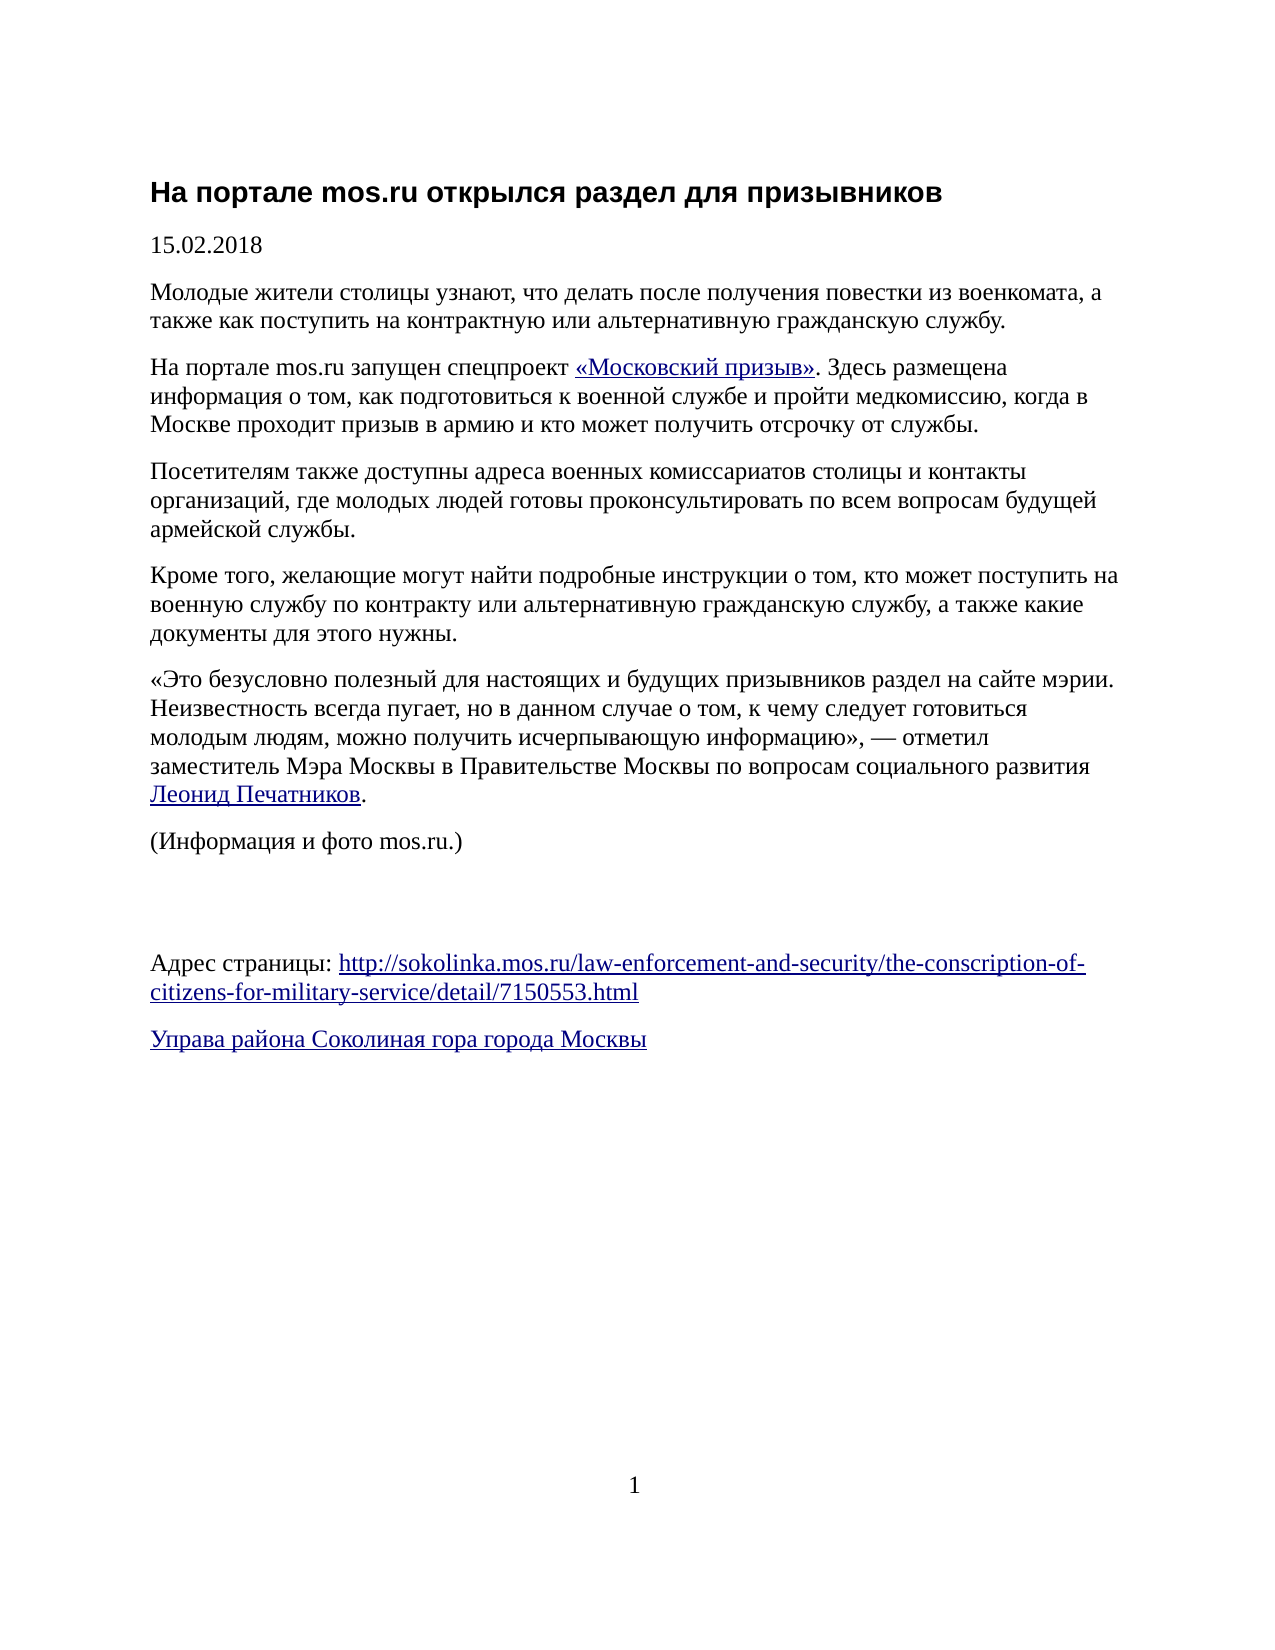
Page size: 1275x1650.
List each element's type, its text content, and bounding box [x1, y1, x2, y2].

text Посетителям также доступны адреса военных комиссариатов столицы и контакты организаций, где молодых людей готовы проконсультировать по всем вопросам будущей армейской службы. [150, 456, 1125, 542]
text (Информация и фото mos.ru.) [150, 826, 1125, 855]
text На портале mos.ru запущен спецпроект «Московский призыв». Здесь размещена информация о том, как подготовиться к военной службе и пройти медкомиссию, когда в Москве проходит призыв в армию и кто может получить отсрочку от службы. [150, 352, 1125, 438]
text Кроме того, желающие могут найти подробные инструкции о том, кто может поступить на военную службу по контракту или альтернативную гражданскую службу, а также какие документы для этого нужны. [150, 560, 1125, 647]
text «Это безусловно полезный для настоящих и будущих призывников раздел на сайте мэрии. Неизвестность всегда пугает, но в данном случае о том, к чему следует готовиться молодым людям, можно получить исчерпывающую информацию», — отметил заместитель Мэра Москвы в Правительстве Москвы по вопросам социального развития Леонид Печатников. [150, 664, 1125, 808]
text Управа района Соколиная гора города Москвы [150, 1024, 1125, 1052]
subtitle На портале mos.ru открылся раздел для призывников [150, 175, 1125, 208]
text 15.02.2018 [150, 230, 1125, 259]
text Адрес страницы: http://sokolinka.mos.ru/law-enforcement-and-security/the-conscription-of-citizens-for-military-service/detail/7150553.html [150, 948, 1125, 1006]
text Молодые жители столицы узнают, что делать после получения повестки из военкомата, а также как поступить на контрактную или альтернативную гражданскую службу. [150, 277, 1125, 334]
